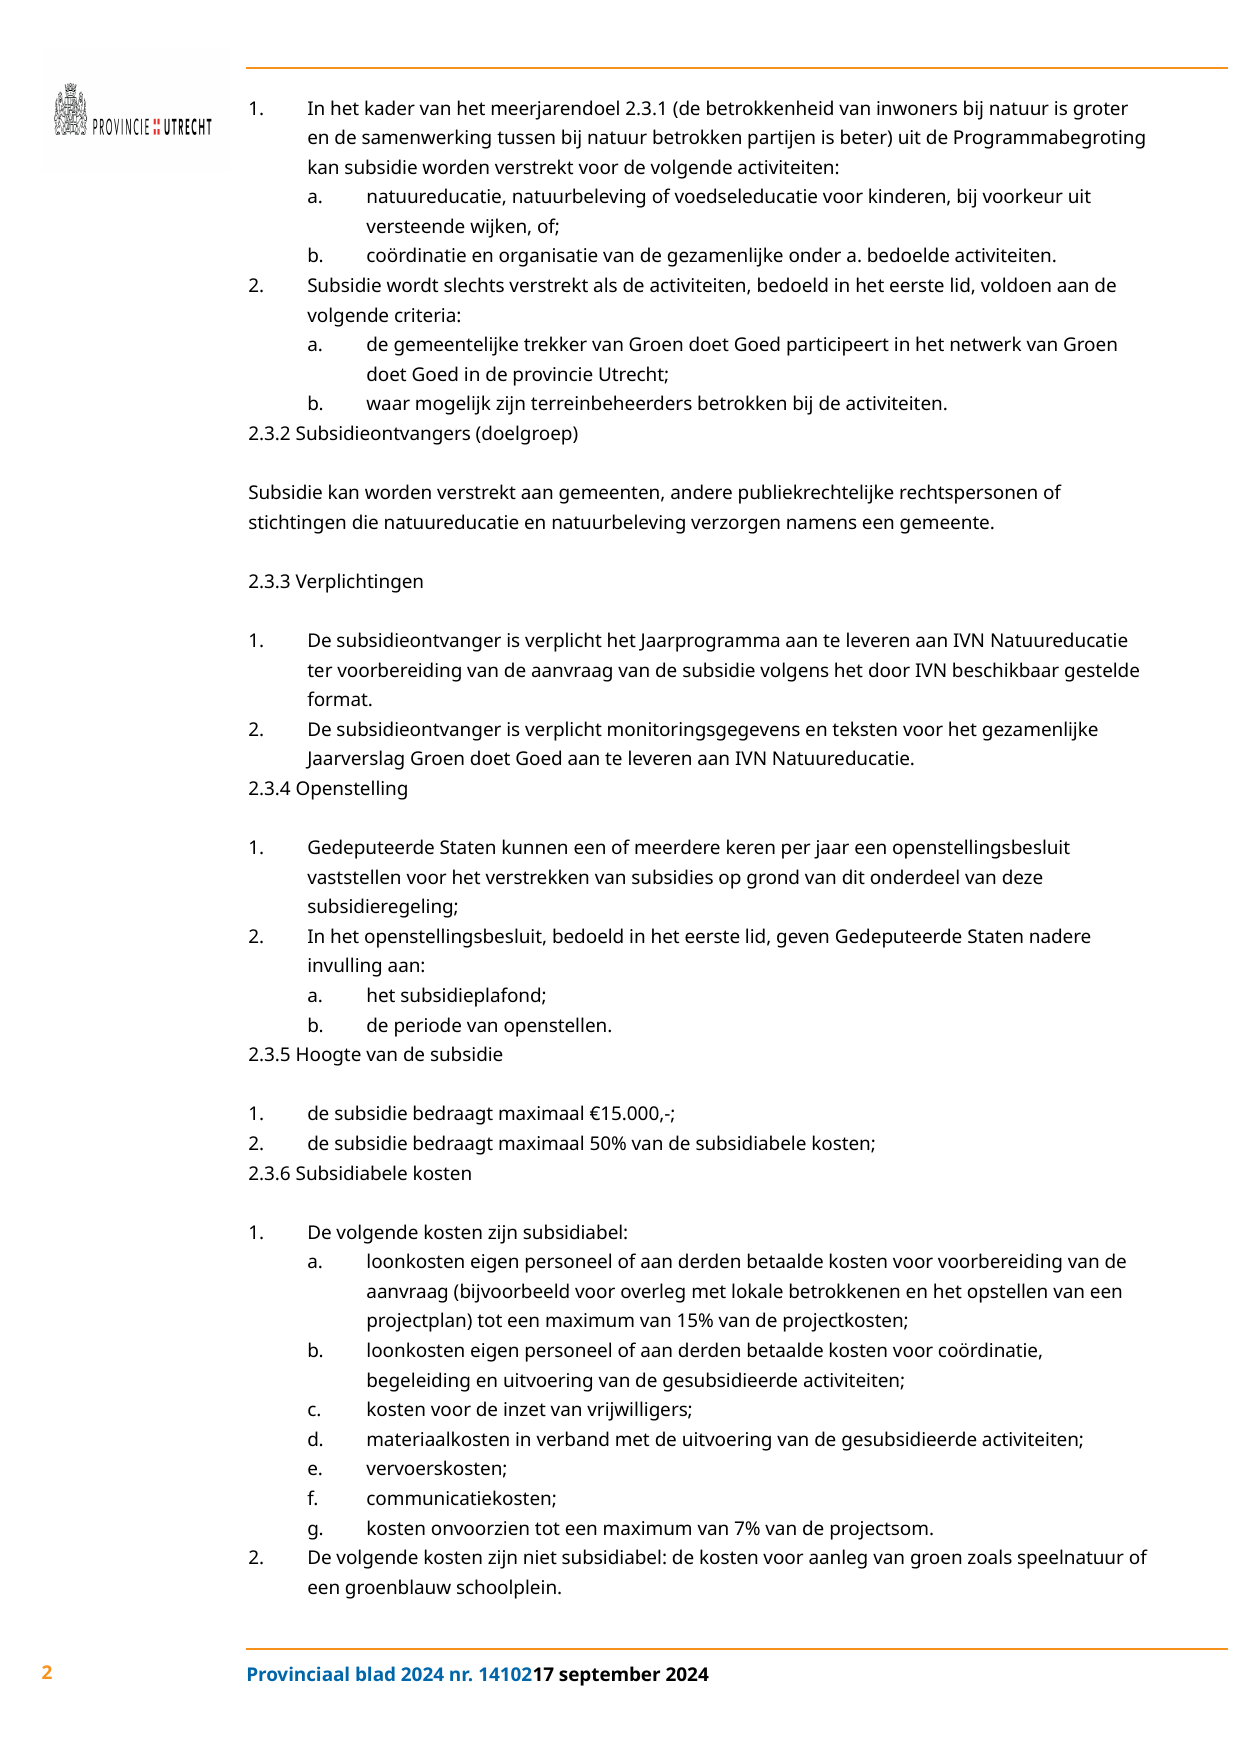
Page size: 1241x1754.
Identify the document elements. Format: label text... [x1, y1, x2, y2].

list Subsidie wordt slechts verstrekt als de activiteiten, bedoeld in het eerste lid, voldoen aan de volgende criteria: [248, 272, 1152, 328]
list De volgende kosten zijn niet subsidiabel: de kosten voor aanleg van groen zoals speelnatuur of een groenblauw schoolplein. [248, 1544, 1152, 1600]
list kosten voor de inzet van vrijwilligers; [307, 1396, 1152, 1422]
text 2.3.5 Hoogte van de subsidie [248, 1041, 1152, 1067]
list de subsidie bedraagt maximaal 50% van de subsidiabele kosten; [248, 1130, 1152, 1156]
list In het openstellingsbesluit, bedoeld in het eerste lid, geven Gedeputeerde Staten nadere invulling aan: [248, 923, 1152, 978]
list de periode van openstellen. [307, 1012, 1152, 1038]
list het subsidieplafond; [307, 982, 1152, 1008]
list Gedeputeerde Staten kunnen een of meerdere keren per jaar een openstellingsbesluit vaststellen voor het verstrekken van subsidies op grond van dit onderdeel van deze subsidieregeling; [248, 834, 1152, 919]
list communicatiekosten; [307, 1485, 1152, 1511]
list coördinatie en organisatie van de gezamenlijke onder a. bedoelde activiteiten. [307, 243, 1152, 268]
list De subsidieontvanger is verplicht het Jaarprogramma aan te leveren aan IVN Natuureducatie ter voorbereiding van de aanvraag van de subsidie volgens het door IVN beschikbaar gestelde format. [248, 627, 1152, 712]
list de subsidie bedraagt maximaal €15.000,-; [248, 1101, 1152, 1126]
text Subsidie kan worden verstrekt aan gemeenten, andere publiekrechtelijke rechtspersonen of stichtingen die natuureducatie en natuurbeleving verzorgen namens een gemeente. [248, 479, 1152, 535]
list materiaalkosten in verband met de uitvoering van de gesubsidieerde activiteiten; [307, 1426, 1152, 1452]
text 2.3.2 Subsidieontvangers (doelgroep) [248, 420, 1152, 446]
list de gemeentelijke trekker van Groen doet Goed participeert in het netwerk van Groen doet Goed in de provincie Utrecht; [307, 331, 1152, 387]
list De volgende kosten zijn subsidiabel: [248, 1219, 1152, 1245]
list waar mogelijk zijn terreinbeheerders betrokken bij de activiteiten. [307, 391, 1152, 416]
picture [41, 47, 231, 172]
text 2.3.3 Verplichtingen [248, 568, 1152, 594]
list kosten onvoorzien tot een maximum van 7% van de projectsom. [307, 1515, 1152, 1541]
text 2.3.6 Subsidiabele kosten [248, 1160, 1152, 1186]
list vervoerskosten; [307, 1456, 1152, 1481]
list loonkosten eigen personeel of aan derden betaalde kosten voor voorbereiding van de aanvraag (bijvoorbeeld voor overleg met lokale betrokkenen en het opstellen van een projectplan) tot een maximum van 15% van de projectkosten; [307, 1248, 1152, 1333]
list natuureducatie, natuurbeleving of voedseleducatie voor kinderen, bij voorkeur uit versteende wijken, of; [307, 183, 1152, 239]
text 2.3.4 Openstelling [248, 775, 1152, 801]
list De subsidieontvanger is verplicht monitoringsgegevens en teksten voor het gezamenlijke Jaarverslag Groen doet Goed aan te leveren aan IVN Natuureducatie. [248, 716, 1152, 771]
list In het kader van het meerjarendoel 2.3.1 (de betrokkenheid van inwoners bij natuur is groter en de samenwerking tussen bij natuur betrokken partijen is beter) uit de Programmabegroting kan subsidie worden verstrekt voor de volgende activiteiten: [248, 95, 1152, 180]
list loonkosten eigen personeel of aan derden betaalde kosten voor coördinatie, begeleiding en uitvoering van de gesubsidieerde activiteiten; [307, 1337, 1152, 1393]
